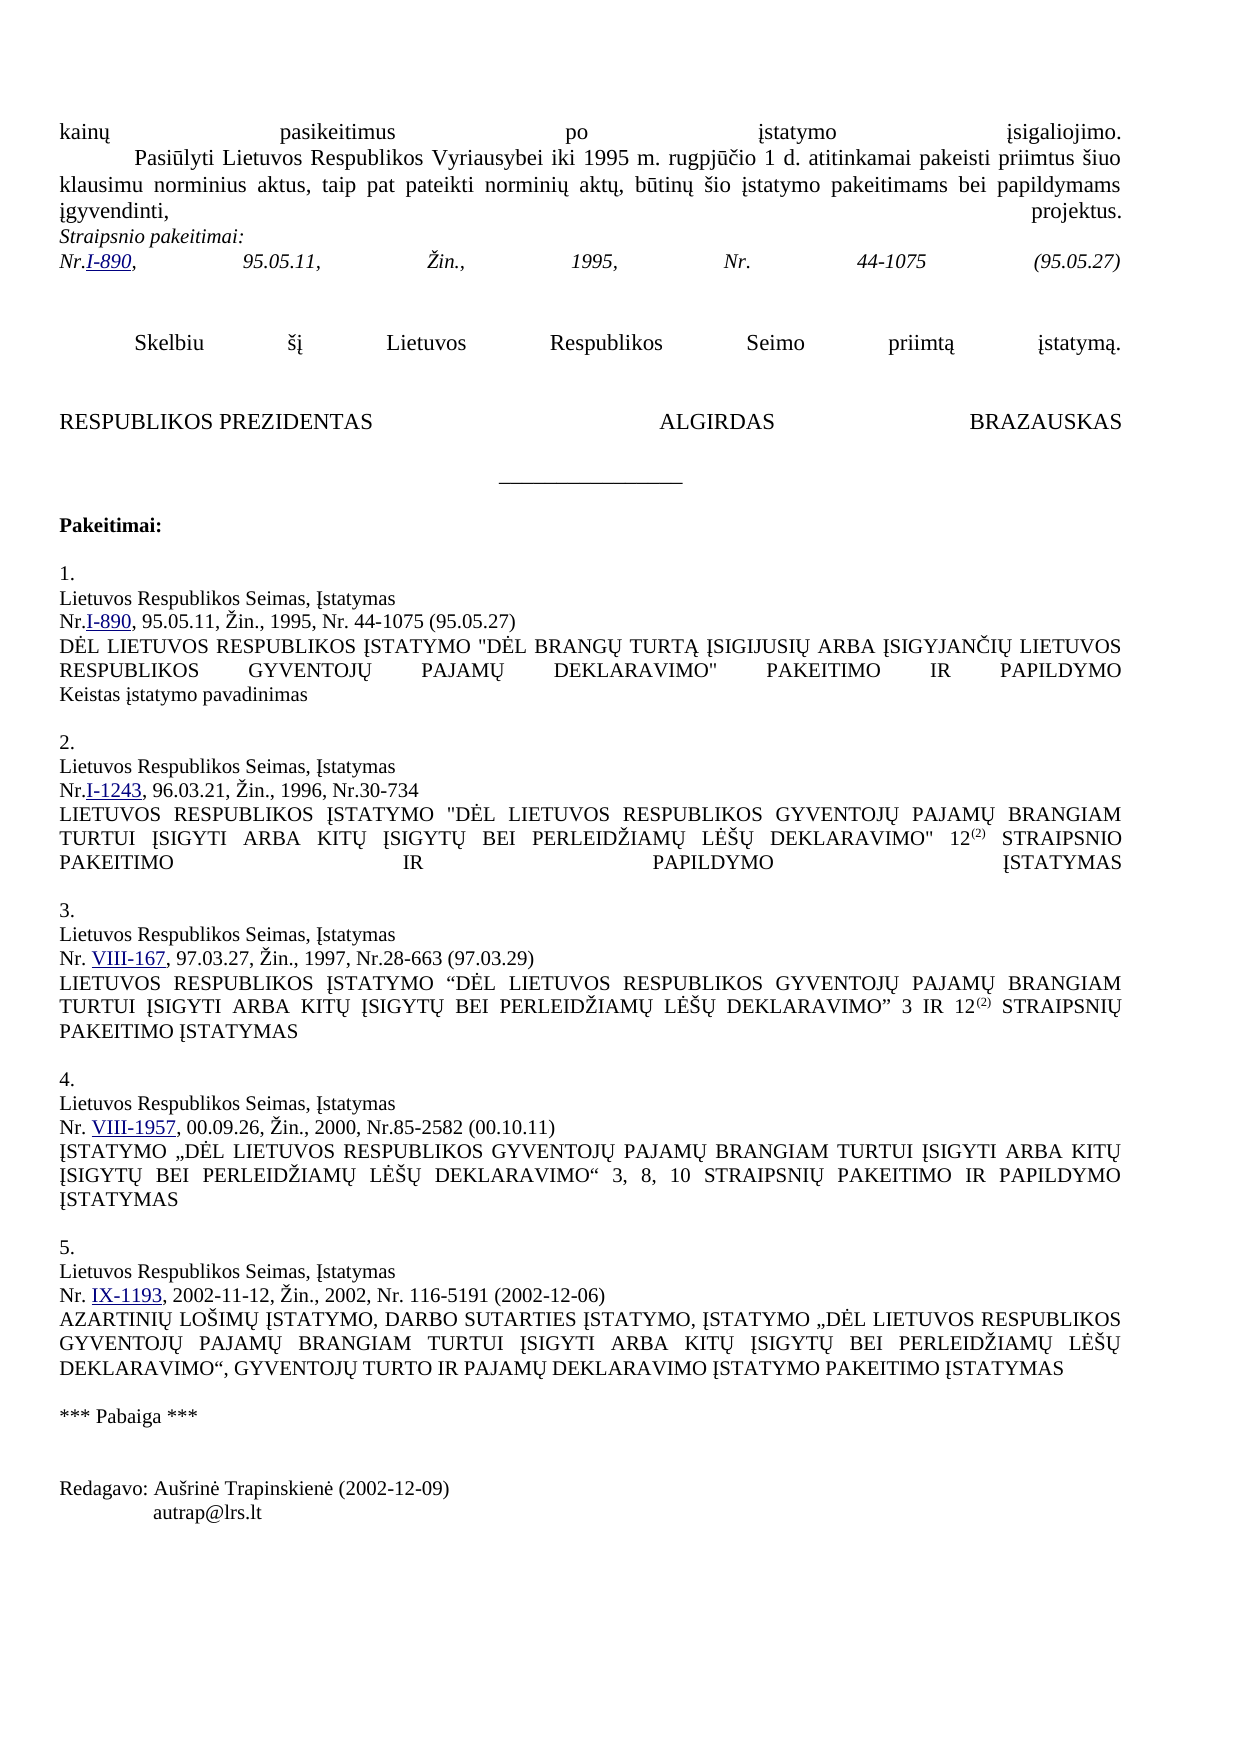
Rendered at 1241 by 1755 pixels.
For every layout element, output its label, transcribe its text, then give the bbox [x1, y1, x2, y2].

text Redagavo: Aušrinė Trapinskienė (2002-12-09) [59, 1476, 1122, 1500]
text Nr. VIII-167, 97.03.27, Žin., 1997, Nr.28-663 (97.03.29) [59, 946, 1122, 970]
text 4. [59, 1067, 1122, 1091]
text LIETUVOS RESPUBLIKOS ĮSTATYMO "DĖL LIETUVOS RESPUBLIKOS GYVENTOJŲ PAJAMŲ BRANGIAM TURTUI ĮSIGYTI ARBA KITŲ ĮSIGYTŲ BEI PERLEIDŽIAMŲ LĖŠŲ DEKLARAVIMO" 12(2) STRAIPSNIO PAKEITIMO IR PAPILDYMO ĮSTATYMAS 3. [59, 802, 1122, 922]
text Nr. VIII-1957, 00.09.26, Žin., 2000, Nr.85-2582 (00.10.11) [59, 1115, 1122, 1139]
text ________________ [59, 461, 1122, 487]
text LIETUVOS RESPUBLIKOS ĮSTATYMO “DĖL LIETUVOS RESPUBLIKOS GYVENTOJŲ PAJAMŲ BRANGIAM TURTUI ĮSIGYTI ARBA KITŲ ĮSIGYTŲ BEI PERLEIDŽIAMŲ LĖŠŲ DEKLARAVIMO” 3 IR 12(2) STRAIPSNIŲ PAKEITIMO ĮSTATYMAS [59, 970, 1122, 1043]
text 2. [59, 706, 1122, 754]
text RESPUBLIKOS PREZIDENTAS ALGIRDAS BRAZAUSKAS [59, 381, 1122, 461]
text 5. [59, 1235, 1122, 1259]
text Skelbiu šį Lietuvos Respublikos Seimo priimtą įstatymą. [59, 329, 1122, 381]
text Pakeitimai: [59, 513, 1122, 561]
text Nr.I-1243, 96.03.21, Žin., 1996, Nr.30-734 [59, 778, 1122, 802]
text Nr.I-890, 95.05.11, Žin., 1995, Nr. 44-1075 (95.05.27) [59, 248, 1122, 302]
text Nr. IX-1193, 2002-11-12, Žin., 2002, Nr. 116-5191 (2002-12-06) [59, 1283, 1122, 1307]
text ĮSTATYMO „DĖL LIETUVOS RESPUBLIKOS GYVENTOJŲ PAJAMŲ BRANGIAM TURTUI ĮSIGYTI ARBA KITŲ ĮSIGYTŲ BEI PERLEIDŽIAMŲ LĖŠŲ DEKLARAVIMO“ 3, 8, 10 STRAIPSNIŲ PAKEITIMO IR PAPILDYMO ĮSTATYMAS [59, 1139, 1122, 1211]
text Lietuvos Respublikos Seimas, Įstatymas [59, 1259, 1122, 1283]
text kainų pasikeitimus po įstatymo įsigaliojimo. Pasiūlyti Lietuvos Respublikos Vyriausybei iki 1995 m. rugpjūčio 1 d. atitinkamai pakeisti priimtus šiuo klausimu norminius aktus, taip pat pateikti norminių aktų, būtinų šio įstatymo pakeitimams bei papildymams įgyvendinti, projektus. Straipsnio pakeitimai: [59, 118, 1122, 248]
text autrap@lrs.lt [59, 1500, 1122, 1524]
text Lietuvos Respublikos Seimas, Įstatymas [59, 585, 1122, 609]
text *** Pabaiga *** [59, 1403, 1122, 1428]
text Lietuvos Respublikos Seimas, Įstatymas [59, 754, 1122, 778]
text Lietuvos Respublikos Seimas, Įstatymas [59, 1091, 1122, 1115]
text 1. [59, 561, 1122, 585]
text Lietuvos Respublikos Seimas, Įstatymas [59, 922, 1122, 946]
text AZARTINIŲ LOŠIMŲ ĮSTATYMO, DARBO SUTARTIES ĮSTATYMO, ĮSTATYMO „DĖL LIETUVOS RESPUBLIKOS GYVENTOJŲ PAJAMŲ BRANGIAM TURTUI ĮSIGYTI ARBA KITŲ ĮSIGYTŲ BEI PERLEIDŽIAMŲ LĖŠŲ DEKLARAVIMO“, GYVENTOJŲ TURTO IR PAJAMŲ DEKLARAVIMO ĮSTATYMO PAKEITIMO ĮSTATYMAS [59, 1307, 1122, 1379]
text DĖL LIETUVOS RESPUBLIKOS ĮSTATYMO "DĖL BRANGŲ TURTĄ ĮSIGIJUSIŲ ARBA ĮSIGYJANČIŲ LIETUVOS RESPUBLIKOS GYVENTOJŲ PAJAMŲ DEKLARAVIMO" PAKEITIMO IR PAPILDYMO Keistas įstatymo pavadinimas [59, 633, 1122, 706]
text Nr.I-890, 95.05.11, Žin., 1995, Nr. 44-1075 (95.05.27) [59, 609, 1122, 633]
